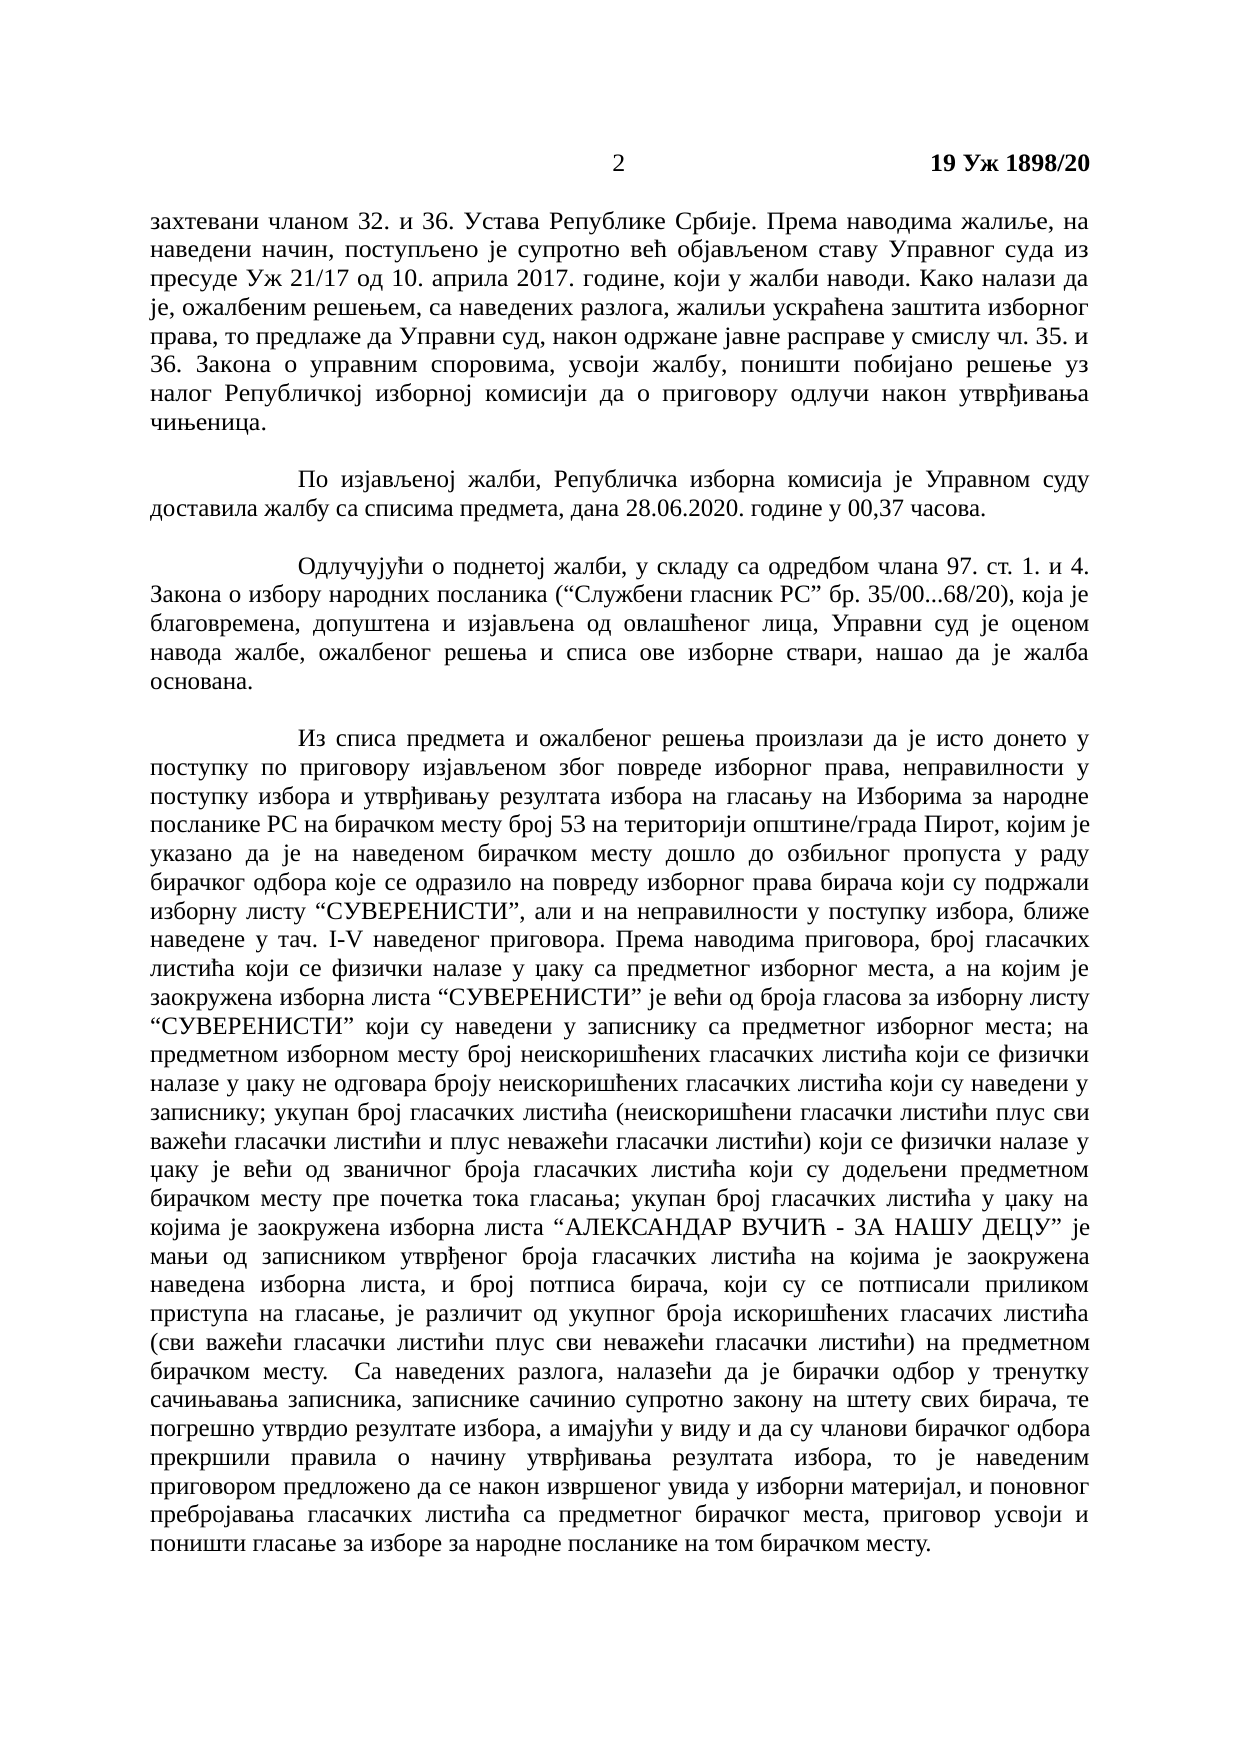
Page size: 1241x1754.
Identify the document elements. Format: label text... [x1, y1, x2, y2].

text Одлучујући о поднетој жалби, у складу са одредбом члана 97. ст. 1. и 4. Закона о избору народних посланика (“Службени гласник РС” бр. 35/00...68/20), која је благовремена, допуштена и изјављена од овлашћеног лица, Управни суд је оценом навода жалбе, ожалбеног решења и списа ове изборне ствари, нашао да је жалба основана. [150, 551, 1090, 694]
text Из списа предмета и ожалбеног решења произлази да је исто донето у поступку по приговору изјављеном због повреде изборног права, неправилности у поступку избора и утврђивању резултата избора на гласању на Изборима за народне посланике РС на бирачком месту број 53 на територији општине/града Пирот, којим је указано да је на наведеном бирачком месту дошло до озбиљног пропуста у раду бирачког одбора које се одразило на повреду изборног права бирача који су подржали изборну листу “СУВЕРЕНИСТИ”, али и на неправилности у поступку избора, ближе наведене у тач. I-V наведеног приговора. Према наводима приговора, број гласачких листића који се физички налазе у џаку са предметног изборног места, а на којим је заокружена изборна листа “СУВЕРЕНИСТИ” је већи од броја гласова за изборну листу “СУВЕРЕНИСТИ” који су наведени у записнику са предметног изборног места; на предметном изборном месту број неискоришћених гласачких листића који се физички налазе у џаку не одговара броју неискоришћених гласачких листића који су наведени у записнику; укупан број гласачких листића (неискоришћени гласачки листићи плус сви важећи гласачки листићи и плус неважећи гласачки листићи) који се физички налазе у џаку је већи од званичног броја гласачких листића који су додељени предметном бирачком месту пре почетка тока гласања; укупан број гласачких листића у џаку на којима је заокружена изборна листа “АЛЕКСАНДАР ВУЧИЋ - ЗА НАШУ ДЕЦУ” је мањи од записником утврђеног броја гласачких листића на којима је заокружена наведена изборна листа, и број потписа бирача, који су се потписали приликом приступа на гласање, је различит од укупног броја искоришћених гласачих листића (сви важећи гласачки листићи плус сви неважећи гласачки листићи) на предметном бирачком месту. Са наведених разлога, налазећи да је бирачки одбор у тренутку сачињавања записника, записнике сачинио супротно закону на штету свих бирача, те погрешно утврдио резултате избора, а имајући у виду и да су чланови бирачког одбора прекршили правила о начину утврђивања резултата избора, то је наведеним приговором предложено да се након извршеног увида у изборни материјал, и поновног пребројавања гласачких листића са предметног бирачког места, приговор усвоји и поништи гласање за изборе за народне посланике на том бирачком месту. [150, 723, 1090, 1557]
text По изјављеној жалби, Републичка изборна комисија је Управном суду доставила жалбу са списима предмета, дана 28.06.2020. године у 00,37 часова. [150, 464, 1090, 522]
text захтевани чланом 32. и 36. Устава Републике Србије. Према наводима жалиље, на наведени начин, поступљено је супротно већ објављеном ставу Управног суда из пресуде Уж 21/17 од 10. априла 2017. године, који у жалби наводи. Како налази да је, ожалбеним решењем, са наведених разлога, жалиљи ускраћена заштита изборног права, то предлаже да Управни суд, након одржане јавне расправе у смислу чл. 35. и 36. Закона о управним споровима, усвоји жалбу, поништи побијано решење уз налог Републичкој изборној комисији да о приговору одлучи након утврђивања чињеница. [150, 206, 1090, 436]
